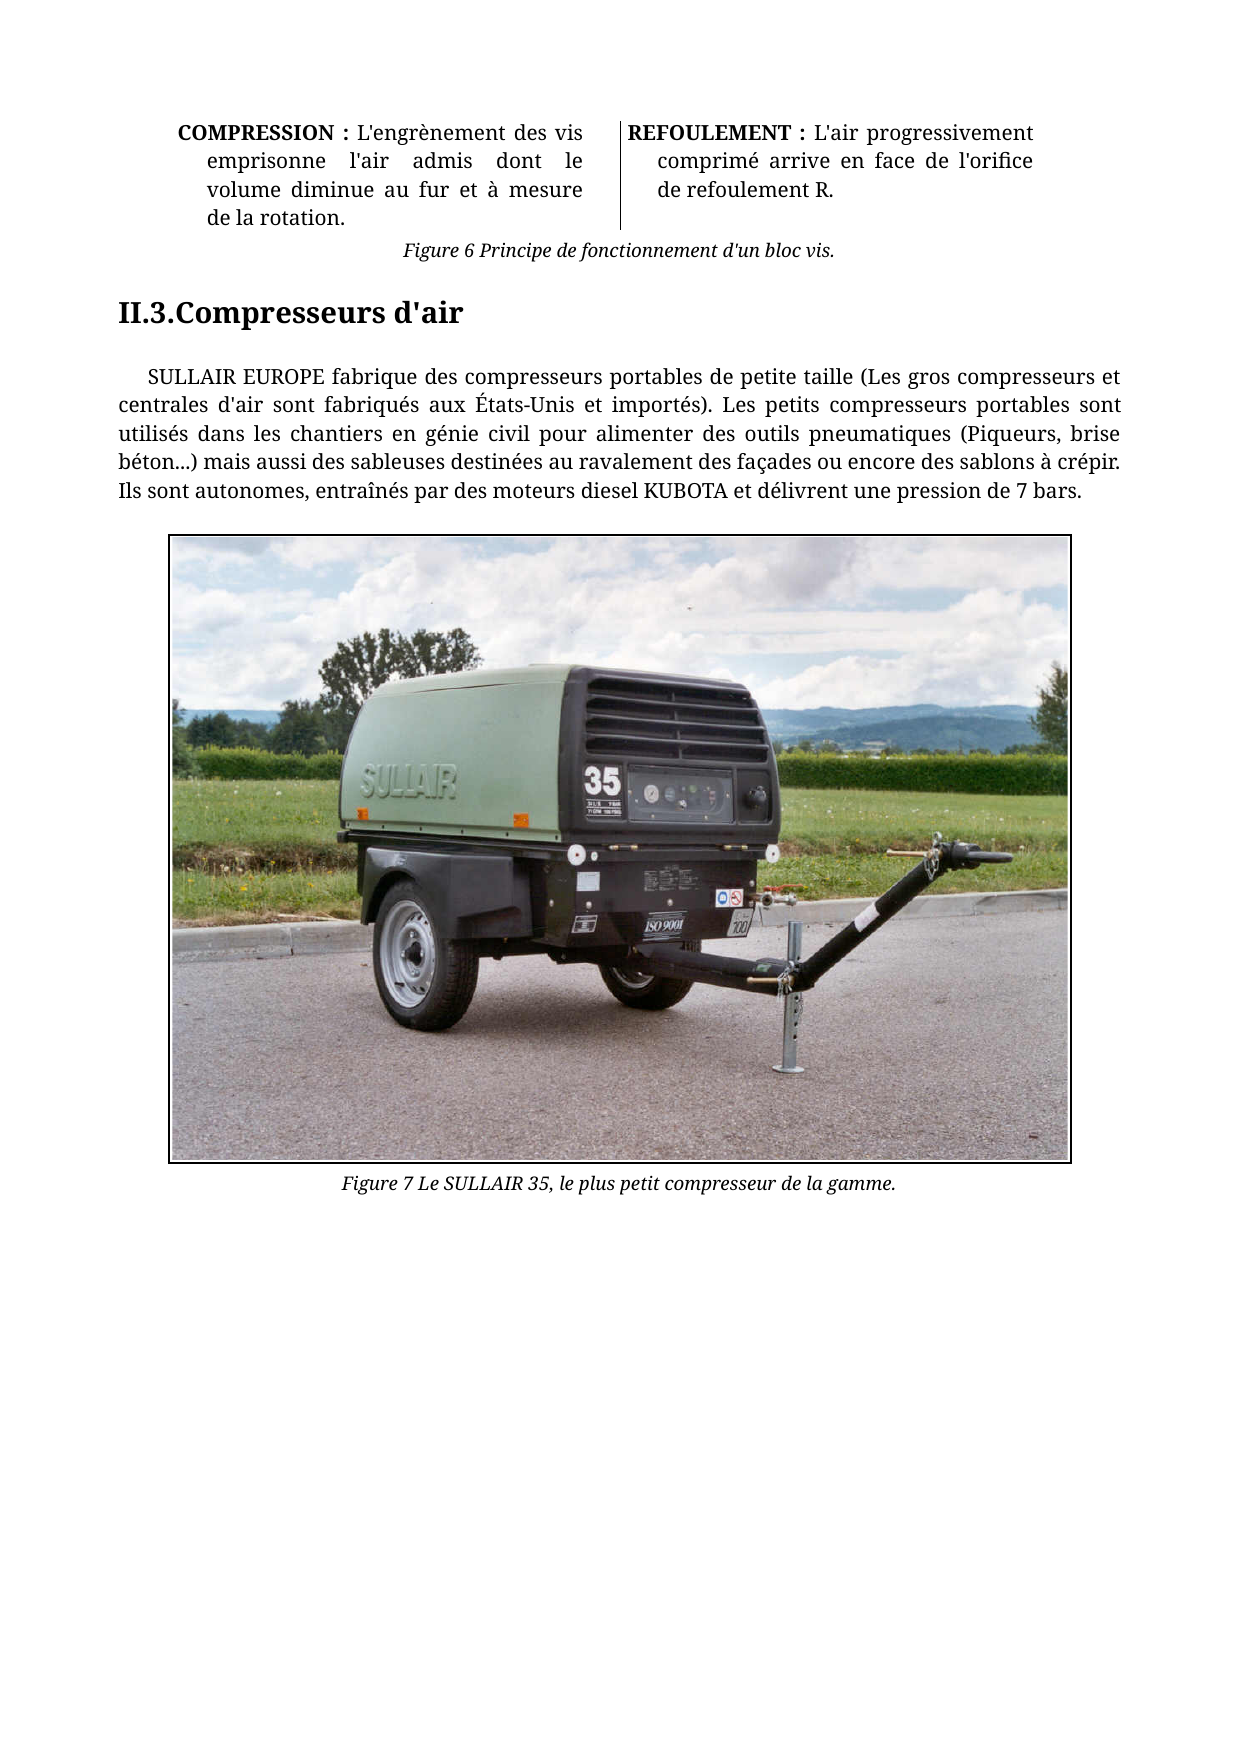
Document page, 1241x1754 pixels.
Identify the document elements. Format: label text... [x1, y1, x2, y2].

subtitle Compresseurs d'air [118, 293, 1122, 332]
text COMPRESSION : L'engrènement des vis emprisonne l'air admis dont le volume diminue au fur et à mesure de la rotation. [177, 118, 583, 232]
picture [172, 537, 1068, 1160]
text Figure 6 Principe de fonctionnement d'un bloc vis. [177, 238, 1063, 263]
text SULLAIR EUROPE fabrique des compresseurs portables de petite taille (Les gros compresseurs et centrales d'air sont fabriqués aux États-Unis et importés). Les petits compresseurs portables sont utilisés dans les chantiers en génie civil pour alimenter des outils pneumatiques (Piqueurs, brise béton...) mais aussi des sableuses destinées au ravalement des façades ou encore des sablons à crépir. Ils sont autonomes, entraînés par des moteurs diesel KUBOTA et délivrent une pression de 7 bars. [118, 362, 1122, 504]
text REFOULEMENT : L'air progressivement comprimé arrive en face de l'orifice de refoulement R. [627, 118, 1033, 203]
text Figure 7 Le SULLAIR 35, le plus petit compresseur de la gamme. [177, 1170, 1063, 1196]
